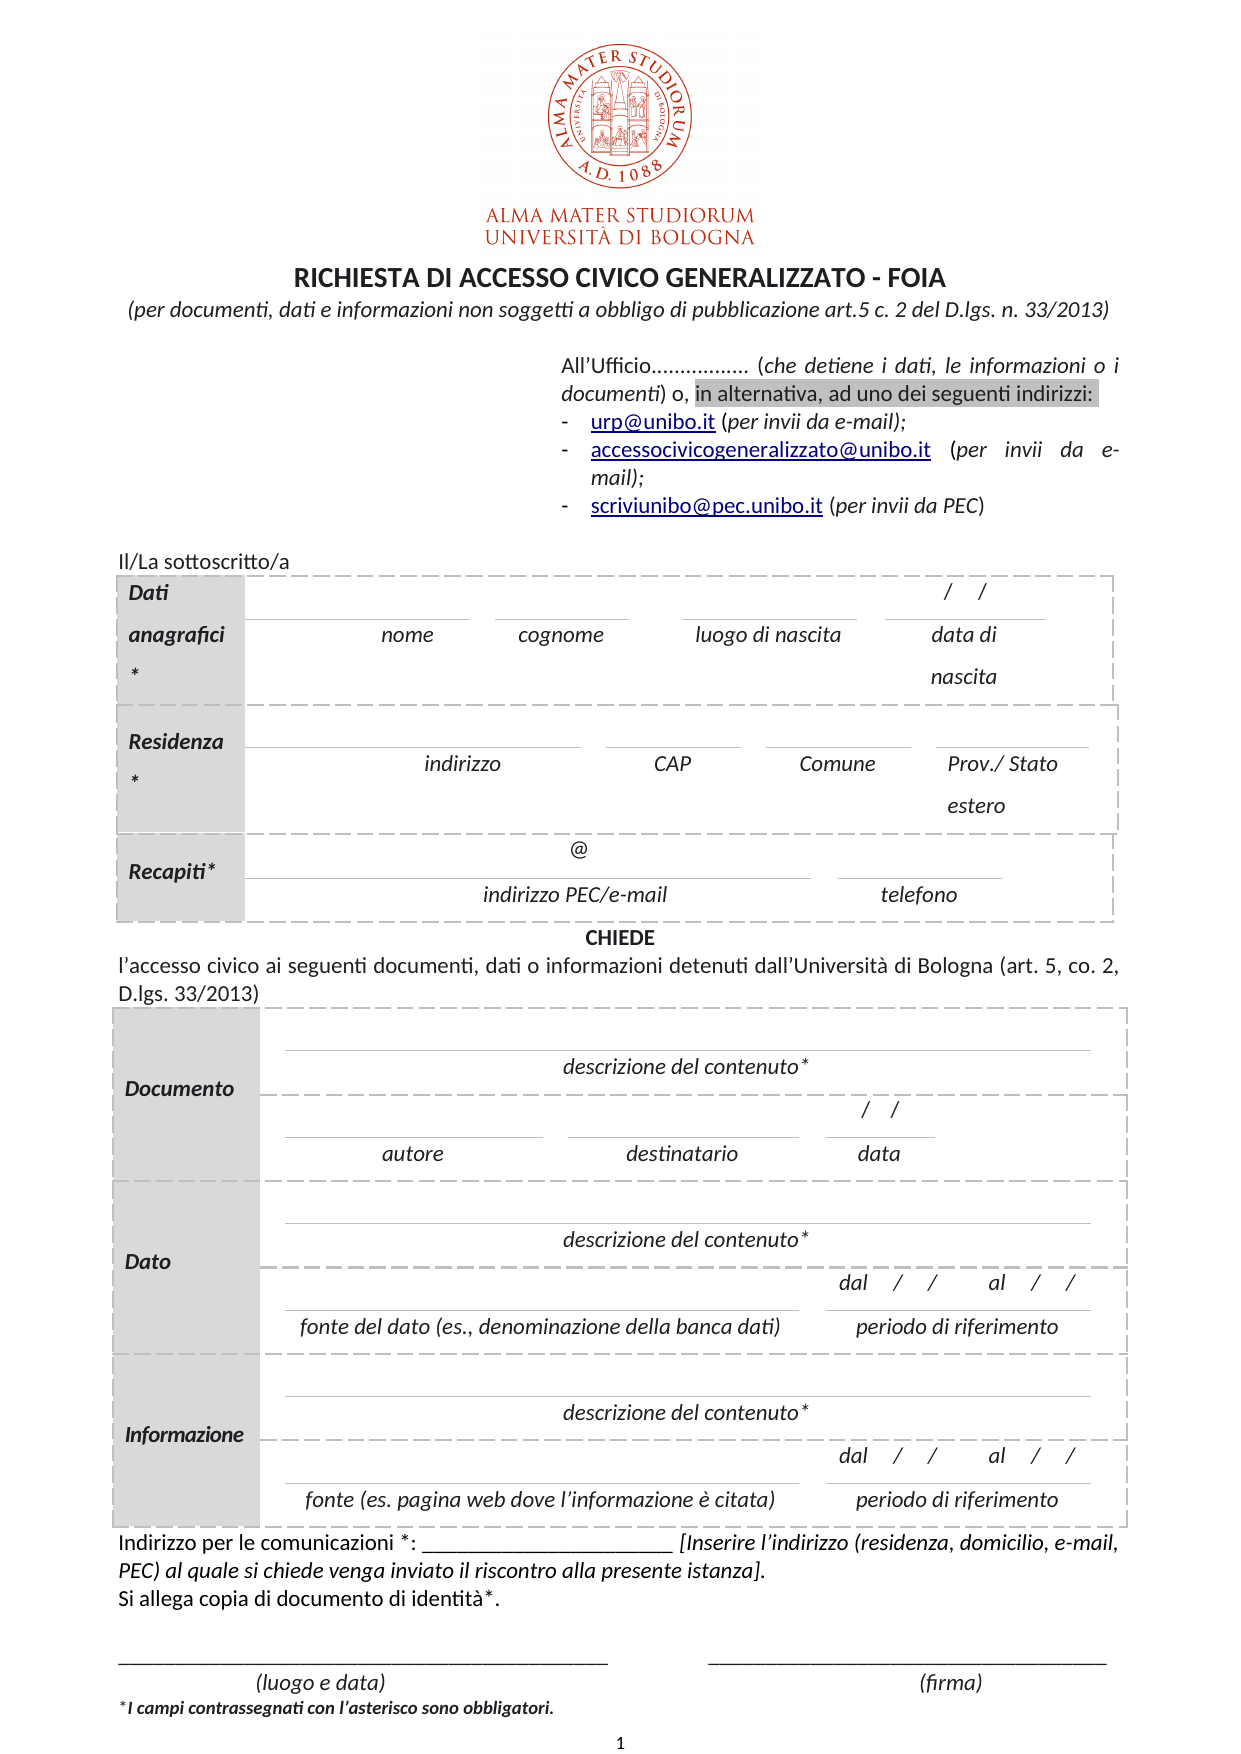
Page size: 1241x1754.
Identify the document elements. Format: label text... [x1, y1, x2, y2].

table_cell [260, 1094, 284, 1137]
table_cell [1113, 619, 1125, 704]
table_cell [1091, 1353, 1127, 1396]
table_cell [260, 1439, 284, 1483]
table_cell [245, 748, 347, 832]
table_cell indirizzo [347, 748, 581, 832]
text l’accesso civico ai seguenti documenti, dati o informazioni detenuti dall’Università di Bologna (art. 5, co. 2, D.lgs. 33/2013) [118, 951, 1122, 1007]
text RICHIESTA DI ACCESSO CIVICO GENERALIZZATO - FOIA [118, 259, 1122, 295]
table_cell [911, 747, 936, 832]
table_cell [1118, 747, 1125, 832]
table_cell [1091, 1180, 1127, 1223]
table_cell [581, 747, 606, 832]
table_cell [1118, 704, 1125, 747]
table_cell data [826, 1138, 935, 1180]
text - scriviunibo@pec.unibo.it (per invii da PEC) [561, 491, 1122, 519]
table_cell [260, 1266, 284, 1310]
table_header [245, 575, 347, 618]
table_cell indirizzo PEC/e-mail [347, 879, 811, 921]
table_cell [1091, 1483, 1127, 1526]
table_cell [811, 878, 838, 921]
table_cell Informazione [113, 1353, 260, 1526]
table_cell [606, 704, 741, 747]
table_cell descrizione del contenuto* [285, 1397, 1091, 1439]
table_header [1113, 575, 1125, 618]
table_cell [766, 704, 911, 747]
table_cell [799, 1310, 826, 1353]
table_cell [260, 1223, 284, 1266]
text ___________________________________________ ___________________________________ [118, 1640, 1122, 1668]
table_cell [629, 619, 654, 704]
table_cell destinatario [568, 1138, 799, 1180]
table_cell [741, 704, 766, 747]
table_header [857, 575, 884, 618]
table_cell [741, 747, 766, 832]
table_cell [260, 1396, 284, 1439]
table_cell [568, 1094, 799, 1137]
table_cell nome [347, 620, 470, 704]
table_cell [1091, 1266, 1127, 1310]
table_cell [799, 1266, 826, 1310]
table_cell [857, 619, 884, 704]
table_cell [655, 619, 682, 704]
table_cell Dato [113, 1180, 260, 1353]
table_cell [911, 704, 936, 747]
table_cell [260, 1137, 284, 1180]
table_cell [285, 1180, 1091, 1223]
table_cell [1091, 1094, 1127, 1137]
table_cell [1091, 1439, 1127, 1483]
table_cell [1089, 747, 1118, 832]
table_cell [1113, 833, 1125, 878]
table_cell [285, 1266, 799, 1310]
table_header [629, 575, 654, 618]
table_cell Prov./ Stato estero [936, 748, 1088, 832]
table_cell fonte (es. pagina web dove l’informazione è citata) [285, 1484, 799, 1526]
table_cell Recapiti* [117, 833, 245, 921]
text (per documenti, dati e informazioni non soggetti a obbligo di pubblicazione art.5 c. 2 del D.lgs. n. 33/2013) [118, 295, 1122, 323]
text All’Ufficio................. (che detiene i dati, le informazioni o i documenti) o, in alternativa, ad uno dei seguenti indirizzi: [561, 351, 1122, 407]
table_header [682, 575, 857, 618]
table_cell Residenza* [117, 704, 245, 832]
table_cell [1002, 878, 1113, 921]
text *I campi contrassegnati con l’asterisco sono obbligatori. [118, 1696, 1122, 1719]
table_cell [260, 1483, 284, 1526]
table_cell [936, 704, 1088, 747]
table_cell dal / / al / / [826, 1266, 1091, 1310]
table_cell fonte del dato (es., denominazione della banca dati) [285, 1311, 799, 1353]
text Indirizzo per le comunicazioni *: ______________________ [Inserire l’indirizzo (residenza, domicilio, e-mail, PEC) al quale si chiede venga inviato il riscontro alla presente istanza]. [118, 1528, 1122, 1584]
table_cell dal / / al / / [826, 1439, 1091, 1483]
table_cell descrizione del contenuto* [285, 1224, 1091, 1266]
table_cell [799, 1094, 826, 1137]
table_cell cognome [495, 620, 629, 704]
table_header Dati anagrafici* [117, 575, 245, 704]
table_cell [799, 1137, 826, 1180]
table_cell [1002, 833, 1113, 878]
table_cell [285, 1439, 799, 1483]
table_cell [581, 704, 606, 747]
table_header [1046, 575, 1113, 618]
table_cell [962, 1094, 1091, 1137]
table_cell luogo di nascita [682, 620, 857, 704]
table_cell [260, 1310, 284, 1353]
table_cell [1091, 1050, 1127, 1093]
text Si allega copia di documento di identità*. [118, 1584, 1122, 1612]
text CHIEDE [118, 923, 1122, 951]
table_cell [245, 620, 347, 704]
table_cell [799, 1483, 826, 1526]
table_header [495, 575, 629, 618]
table_cell periodo di riferimento [826, 1484, 1091, 1526]
table_cell [245, 879, 347, 921]
table_cell @ [347, 833, 811, 878]
table_cell [935, 1094, 962, 1137]
table_cell [470, 619, 495, 704]
text (luogo e data) (firma) [118, 1668, 1122, 1696]
table_cell / / [826, 1094, 935, 1137]
table_header Documento [113, 1007, 260, 1180]
table_cell descrizione del contenuto* [285, 1051, 1091, 1093]
table_cell [1046, 619, 1113, 704]
table_cell Comune [766, 748, 911, 832]
table_cell [1091, 1223, 1127, 1266]
table_cell [1091, 1137, 1127, 1180]
table_header [260, 1007, 284, 1050]
table_header [655, 575, 682, 618]
table_cell telefono [838, 879, 1002, 921]
table_cell [285, 1353, 1091, 1396]
table_header [470, 575, 495, 618]
table_cell [543, 1094, 568, 1137]
table_cell data di nascita [885, 620, 1046, 704]
table_cell [245, 704, 347, 747]
table_cell [260, 1353, 284, 1396]
table_cell [962, 1137, 1091, 1180]
text Il/La sottoscritto/a [118, 547, 1122, 575]
table_cell [1091, 1396, 1127, 1439]
table_cell [285, 1094, 543, 1137]
table_cell [260, 1050, 284, 1093]
table_header [1091, 1007, 1127, 1050]
table_cell [935, 1137, 962, 1180]
table_cell CAP [606, 748, 741, 832]
table_cell [245, 833, 347, 878]
table_cell [838, 833, 1002, 878]
table_header [347, 575, 470, 618]
table_cell [1091, 1310, 1127, 1353]
table_header [285, 1007, 1091, 1050]
table_cell [1113, 878, 1125, 921]
text - urp@unibo.it (per invii da e-mail); [561, 407, 1122, 435]
table_cell [347, 704, 581, 747]
table_cell autore [285, 1138, 543, 1180]
text - accessocivicogeneralizzato@unibo.it (per invii da e-mail); [561, 435, 1122, 491]
table_cell [799, 1439, 826, 1483]
table_cell [543, 1137, 568, 1180]
table_cell [1089, 704, 1118, 747]
table_cell [260, 1180, 284, 1223]
table_cell [811, 833, 838, 878]
table_header / / [885, 575, 1046, 618]
table_cell periodo di riferimento [826, 1311, 1091, 1353]
